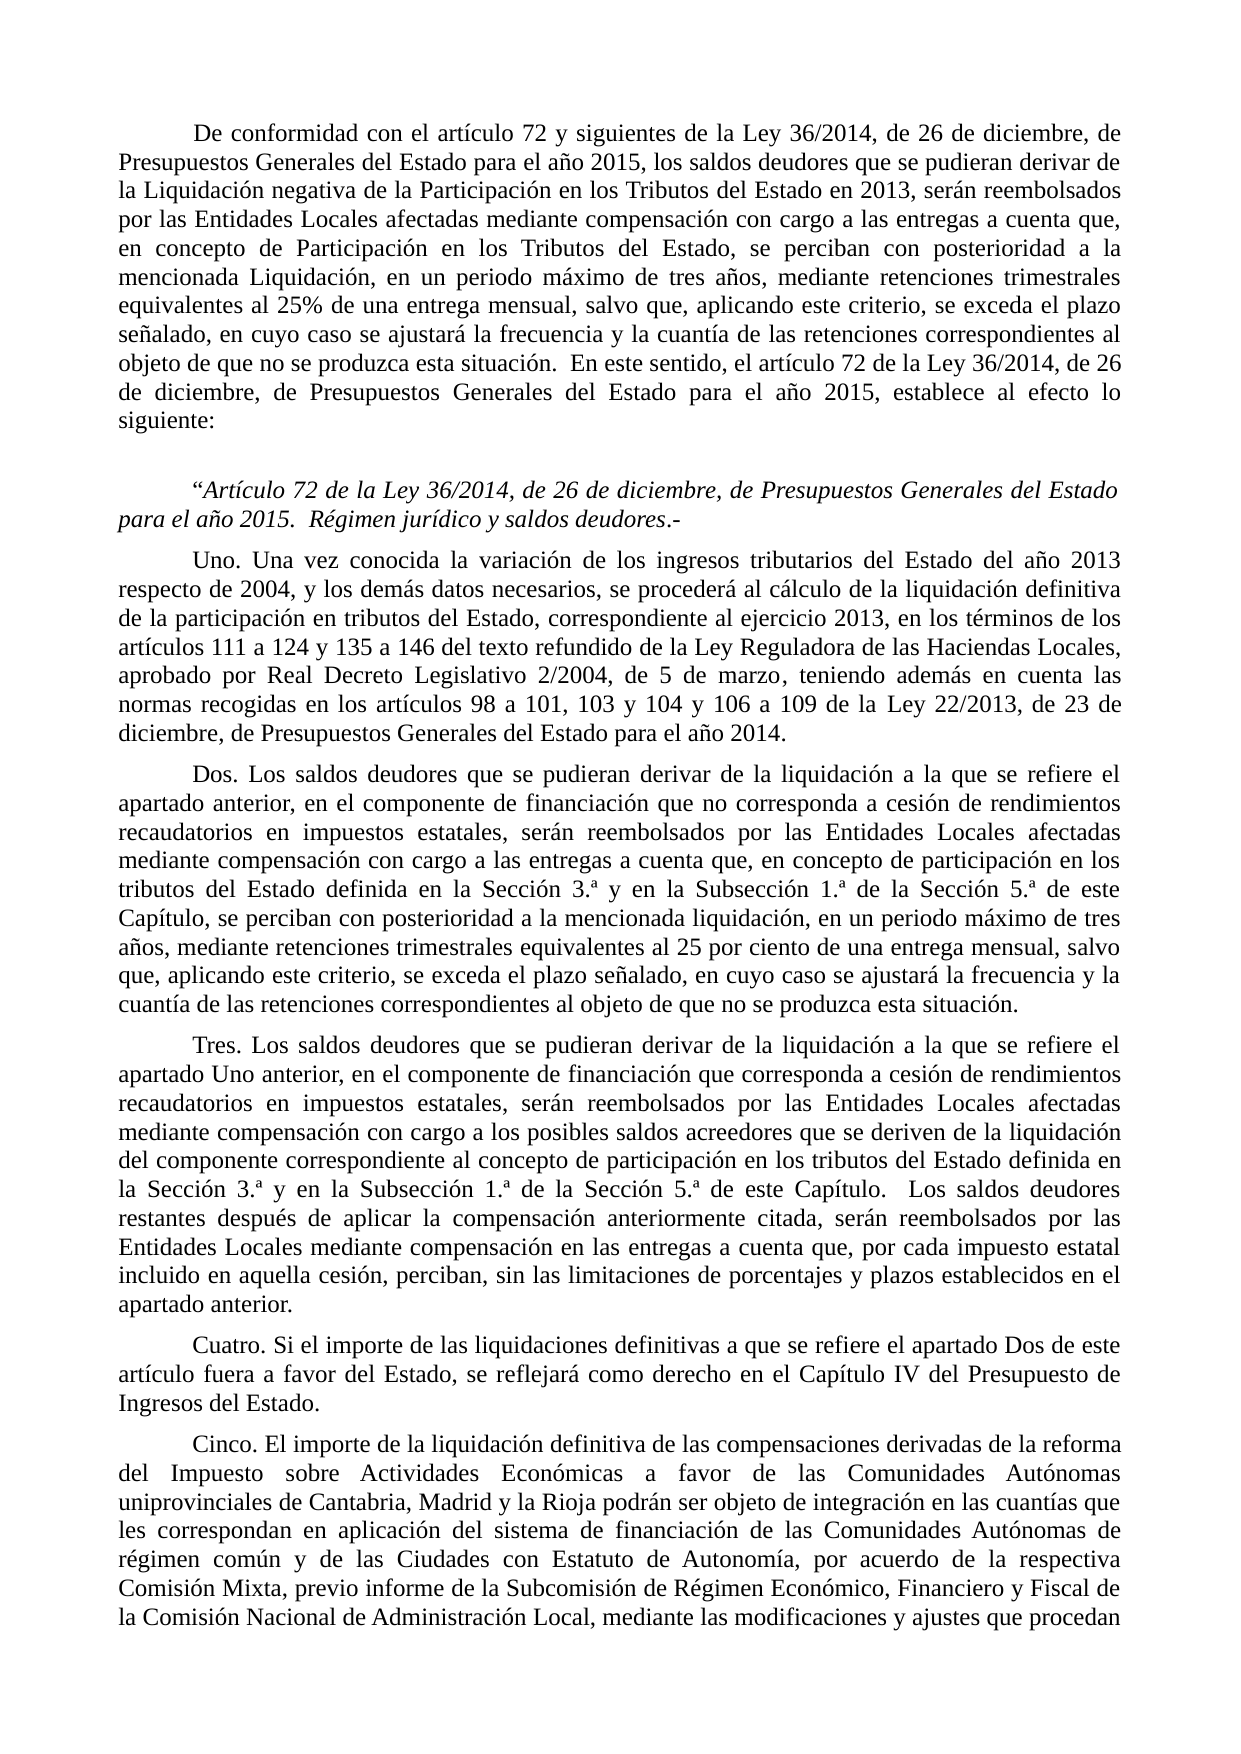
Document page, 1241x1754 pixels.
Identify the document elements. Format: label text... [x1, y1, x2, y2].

text De conformidad con el artículo 72 y siguientes de la Ley 36/2014, de 26 de diciembre, de Presupuestos Generales del Estado para el año 2015, los saldos deudores que se pudieran derivar de la Liquidación negativa de la Participación en los Tributos del Estado en 2013, serán reembolsados por las Entidades Locales afectadas mediante compensación con cargo a las entregas a cuenta que, en concepto de Participación en los Tributos del Estado, se perciban con posterioridad a la mencionada Liquidación, en un periodo máximo de tres años, mediante retenciones trimestrales equivalentes al 25% de una entrega mensual, salvo que, aplicando este criterio, se exceda el plazo señalado, en cuyo caso se ajustará la frecuencia y la cuantía de las retenciones correspondientes al objeto de que no se produzca esta situación. En este sentido, el artículo 72 de la Ley 36/2014, de 26 de diciembre, de Presupuestos Generales del Estado para el año 2015, establece al efecto lo siguiente: [118, 118, 1122, 434]
text Dos. Los saldos deudores que se pudieran derivar de la liquidación a la que se refiere el apartado anterior, en el componente de financiación que no corresponda a cesión de rendimientos recaudatorios en impuestos estatales, serán reembolsados por las Entidades Locales afectadas mediante compensación con cargo a las entregas a cuenta que, en concepto de participación en los tributos del Estado definida en la Sección 3.ª y en la Subsección 1.ª de la Sección 5.ª de este Capítulo, se perciban con posterioridad a la mencionada liquidación, en un periodo máximo de tres años, mediante retenciones trimestrales equivalentes al 25 por ciento de una entrega mensual, salvo que, aplicando este criterio, se exceda el plazo señalado, en cuyo caso se ajustará la frecuencia y la cuantía de las retenciones correspondientes al objeto de que no se produzca esta situación. [118, 759, 1122, 1018]
text Tres. Los saldos deudores que se pudieran derivar de la liquidación a la que se refiere el apartado Uno anterior, en el componente de financiación que corresponda a cesión de rendimientos recaudatorios en impuestos estatales, serán reembolsados por las Entidades Locales afectadas mediante compensación con cargo a los posibles saldos acreedores que se deriven de la liquidación del componente correspondiente al concepto de participación en los tributos del Estado definida en la Sección 3.ª y en la Subsección 1.ª de la Sección 5.ª de este Capítulo. Los saldos deudores restantes después de aplicar la compensación anteriormente citada, serán reembolsados por las Entidades Locales mediante compensación en las entregas a cuenta que, por cada impuesto estatal incluido en aquella cesión, perciban, sin las limitaciones de porcentajes y plazos establecidos en el apartado anterior. [118, 1031, 1122, 1318]
text Cuatro. Si el importe de las liquidaciones definitivas a que se refiere el apartado Dos de este artículo fuera a favor del Estado, se reflejará como derecho en el Capítulo IV del Presupuesto de Ingresos del Estado. [118, 1331, 1122, 1417]
text Uno. Una vez conocida la variación de los ingresos tributarios del Estado del año 2013 respecto de 2004, y los demás datos necesarios, se procederá al cálculo de la liquidación definitiva de la participación en tributos del Estado, correspondiente al ejercicio 2013, en los términos de los artículos 111 a 124 y 135 a 146 del texto refundido de la Ley Reguladora de las Haciendas Locales, aprobado por Real Decreto Legislativo 2/2004, de 5 de marzo, teniendo además en cuenta las normas recogidas en los artículos 98 a 101, 103 y 104 y 106 a 109 de la Ley 22/2013, de 23 de diciembre, de Presupuestos Generales del Estado para el año 2014. [118, 546, 1122, 747]
text “Artículo 72 de la Ley 36/2014, de 26 de diciembre, de Presupuestos Generales del Estado para el año 2015. Régimen jurídico y saldos deudores.- [118, 476, 1122, 533]
text Cinco. El importe de la liquidación definitiva de las compensaciones derivadas de la reforma del Impuesto sobre Actividades Económicas a favor de las Comunidades Autónomas uniprovinciales de Cantabria, Madrid y la Rioja podrán ser objeto de integración en las cuantías que les correspondan en aplicación del sistema de financiación de las Comunidades Autónomas de régimen común y de las Ciudades con Estatuto de Autonomía, por acuerdo de la respectiva Comisión Mixta, previo informe de la Subcomisión de Régimen Económico, Financiero y Fiscal de la Comisión Nacional de Administración Local, mediante las modificaciones y ajustes que procedan [118, 1429, 1122, 1631]
